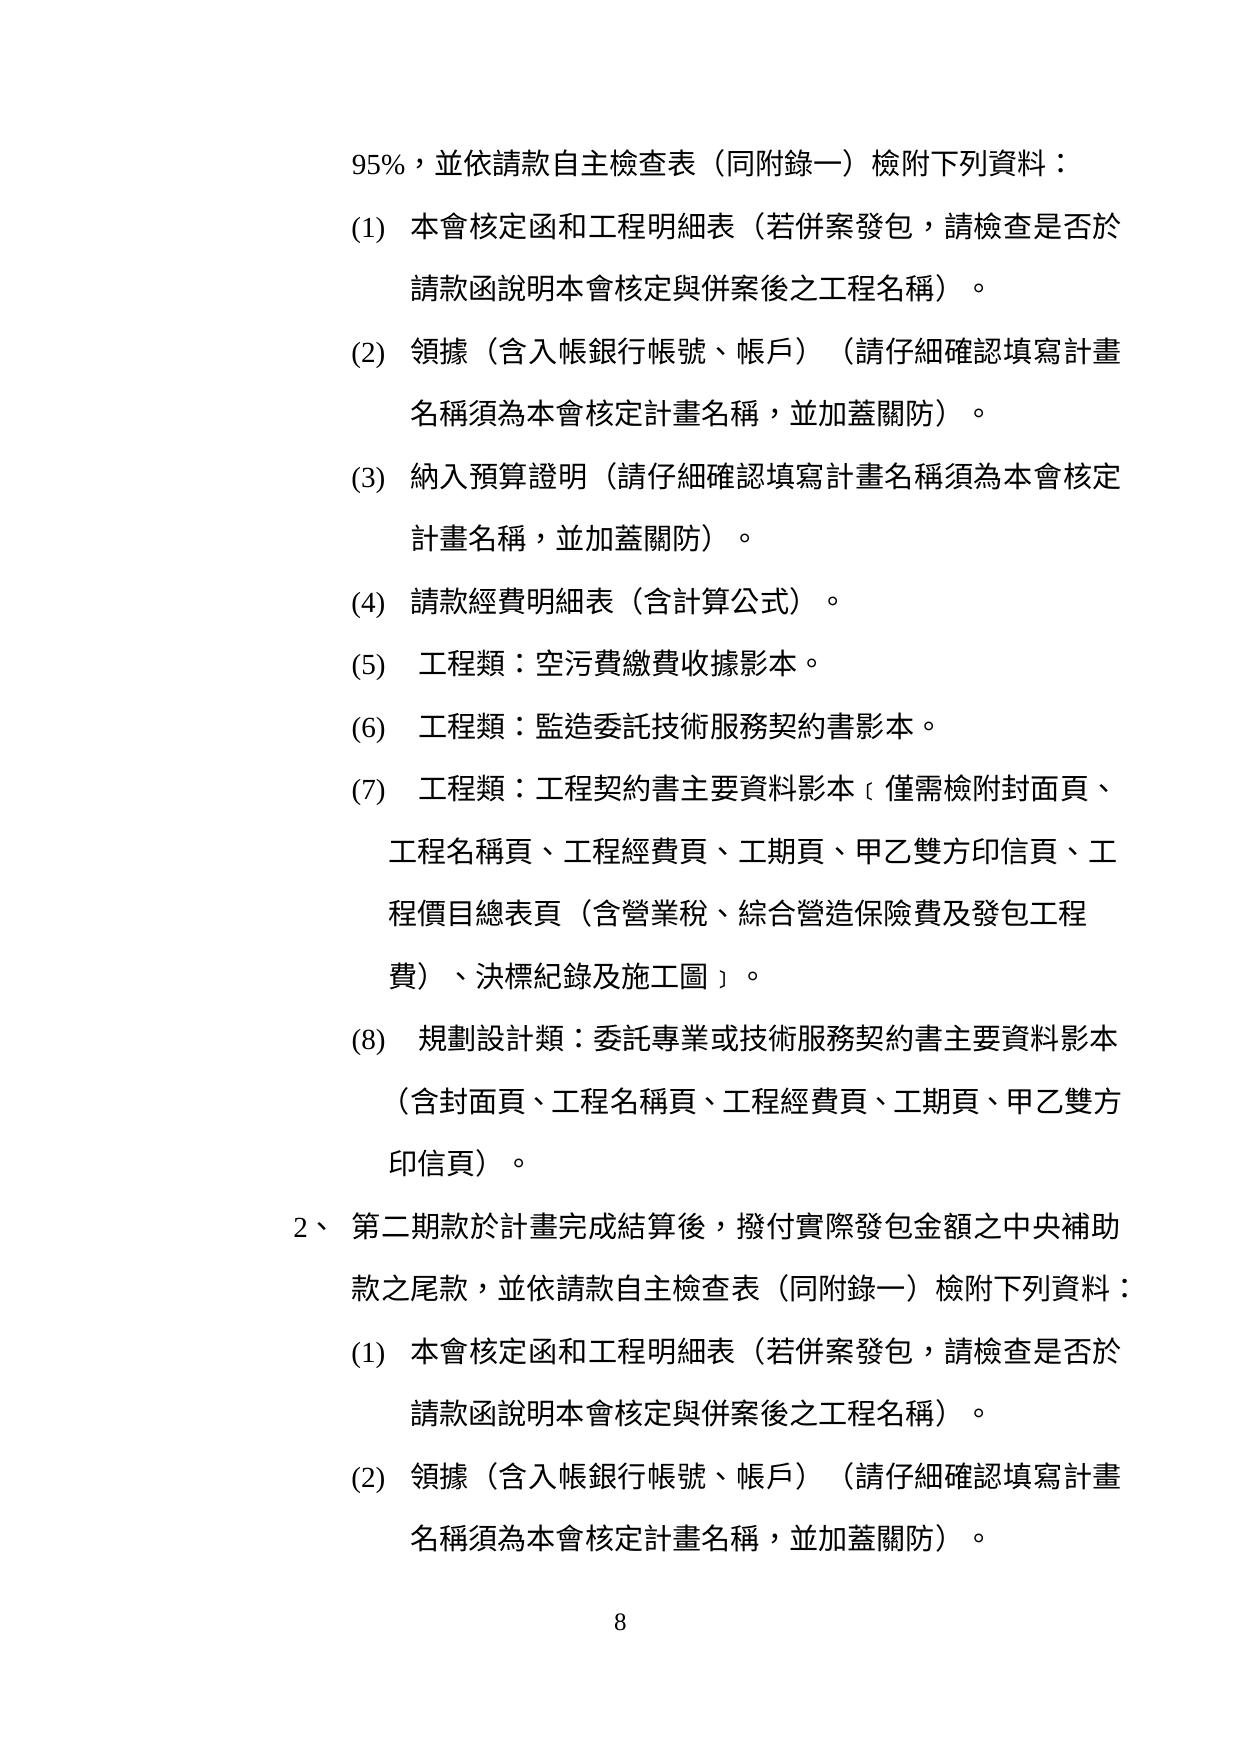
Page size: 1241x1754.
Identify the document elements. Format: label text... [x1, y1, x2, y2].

list 95%，並依請款自主檢查表（同附錄一）檢附下列資料： [293, 129, 1122, 192]
list 本會核定函和工程明細表（若併案發包，請檢查是否於請款函說明本會核定與併案後之工程名稱）。 [351, 192, 1122, 317]
list 工程類：監造委託技術服務契約書影本。 [351, 692, 1122, 754]
list 工程類：工程契約書主要資料影本﹝僅需檢附封面頁、 [351, 754, 1122, 817]
list 印信頁）。 [351, 1129, 1122, 1192]
list 納入預算證明（請仔細確認填寫計畫名稱須為本會核定計畫名稱，並加蓋關防）。 [351, 442, 1122, 567]
list 領據（含入帳銀行帳號、帳戶）（請仔細確認填寫計畫名稱須為本會核定計畫名稱，並加蓋關防）。 [351, 317, 1122, 442]
list （含封面頁、工程名稱頁、工程經費頁、工期頁、甲乙雙方 [351, 1067, 1122, 1129]
list 第二期款於計畫完成結算後，撥付實際發包金額之中央補助款之尾款，並依請款自主檢查表（同附錄一）檢附下列資料： [293, 1192, 1122, 1317]
list 領據（含入帳銀行帳號、帳戶）（請仔細確認填寫計畫名稱須為本會核定計畫名稱，並加蓋關防）。 [351, 1442, 1122, 1567]
list 程價目總表頁（含營業稅、綜合營造保險費及發包工程 [351, 879, 1122, 942]
list 工程類：空污費繳費收據影本。 [351, 629, 1122, 692]
list 規劃設計類：委託專業或技術服務契約書主要資料影本 [351, 1004, 1122, 1067]
list 本會核定函和工程明細表（若併案發包，請檢查是否於請款函說明本會核定與併案後之工程名稱）。 [351, 1317, 1122, 1442]
list 請款經費明細表（含計算公式）。 [351, 567, 1122, 629]
list 費）、決標紀錄及施工圖﹞。 [351, 942, 1122, 1004]
list 工程名稱頁、工程經費頁、工期頁、甲乙雙方印信頁、工 [351, 817, 1122, 879]
